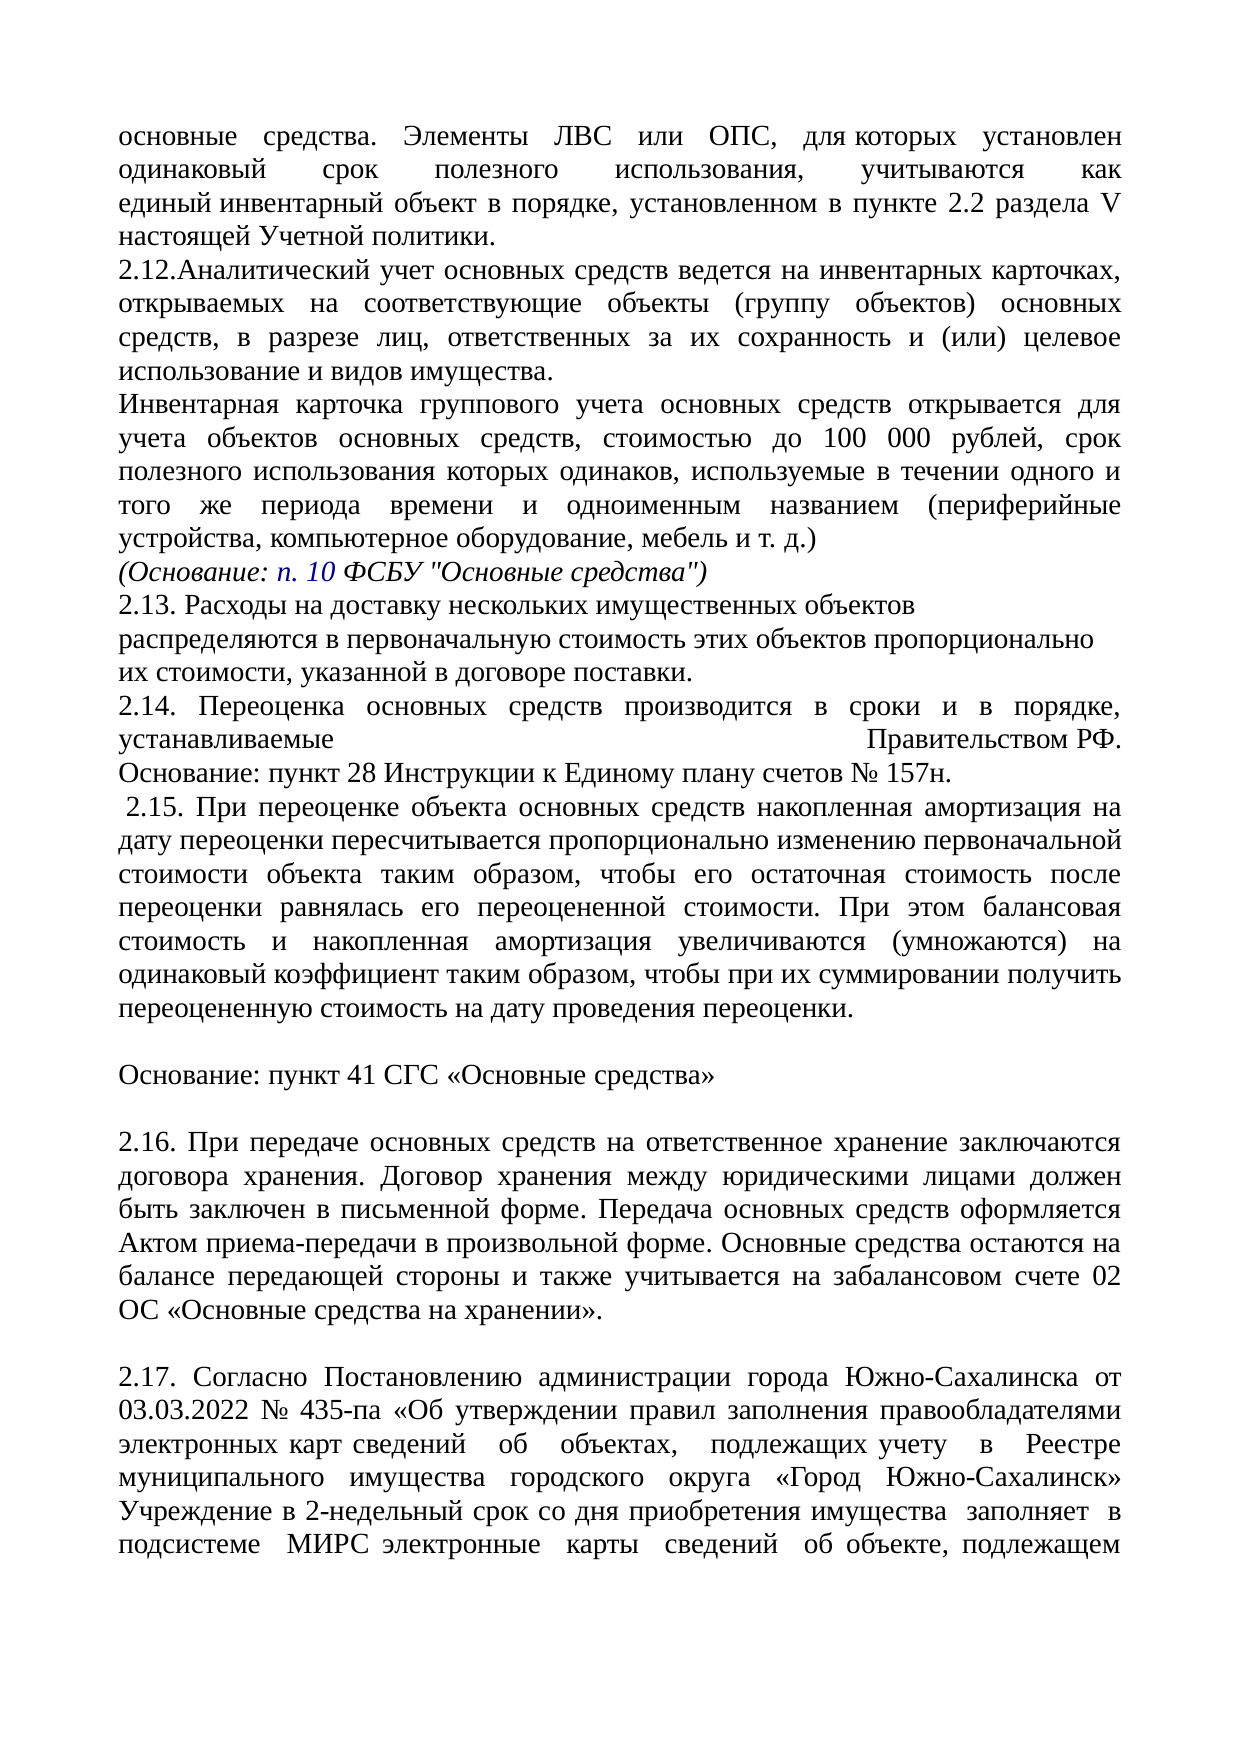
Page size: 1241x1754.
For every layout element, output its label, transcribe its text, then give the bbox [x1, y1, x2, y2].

text 2.15. При переоценке объекта основных средств накопленная амортизация на дату переоценки пересчитывается пропорционально изменению первоначальной стоимости объекта таким образом, чтобы его остаточная стоимость после переоценки равнялась его переоцененной стоимости. При этом балансовая стоимость и накопленная амортизация увеличиваются (умножаются) на одинаковый коэффициент таким образом, чтобы при их суммировании получить переоцененную стоимость на дату проведения переоценки. [118, 789, 1122, 1024]
text 2.17. Согласно Постановлению администрации города Южно-Сахалинска от 03.03.2022 № 435-па «Об утверждении правил заполнения правообладателями электронных карт сведений об объектах, подлежащих учету в Реестре муниципального имущества городского округа «Город Южно-Сахалинск» Учреждение в 2-недельный срок со дня приобретения имущества заполняет в подсистеме МИРС электронные карты сведений об объекте, подлежащем [118, 1359, 1122, 1560]
text Основание: пункт 41 СГС «Основные средства» [118, 1057, 1122, 1091]
text 2.14. Переоценка основных средств производится в сроки и в порядке, устанавливаемые Правительством РФ. Основание: пункт 28 Инструкции к Единому плану счетов № 157н. [118, 688, 1122, 789]
text основные средства. Элементы ЛВС или ОПС, для которых установлен одинаковый срок полезного использования, учитываются как единый инвентарный объект в порядке, установленном в пункте 2.2 раздела V настоящей Учетной политики. [118, 118, 1122, 252]
text (Основание: п. 10 ФСБУ "Основные средства") [118, 554, 1122, 588]
text Инвентарная карточка группового учета основных средств открывается для учета объектов основных средств, стоимостью до 100 000 рублей, срок полезного использования которых одинаков, используемые в течении одного и того же периода времени и одноименным названием (периферийные устройства, компьютерное оборудование, мебель и т. д.) [118, 386, 1122, 554]
text 2.13. Расходы на доставку нескольких имущественных объектов распределяются в первоначальную стоимость этих объектов пропорционально их стоимости, указанной в договоре поставки. [118, 588, 1122, 688]
text 2.12.Аналитический учет основных средств ведется на инвентарных карточках, открываемых на соответствующие объекты (группу объектов) основных средств, в разрезе лиц, ответственных за их сохранность и (или) целевое использование и видов имущества. [118, 252, 1122, 386]
text 2.16. При передаче основных средств на ответственное хранение заключаются договора хранения. Договор хранения между юридическими лицами должен быть заключен в письменной форме. Передача основных средств оформляется Актом приема-передачи в произвольной форме. Основные средства остаются на балансе передающей стороны и также учитывается на забалансовом счете 02 ОС «Основные средства на хранении». [118, 1124, 1122, 1326]
